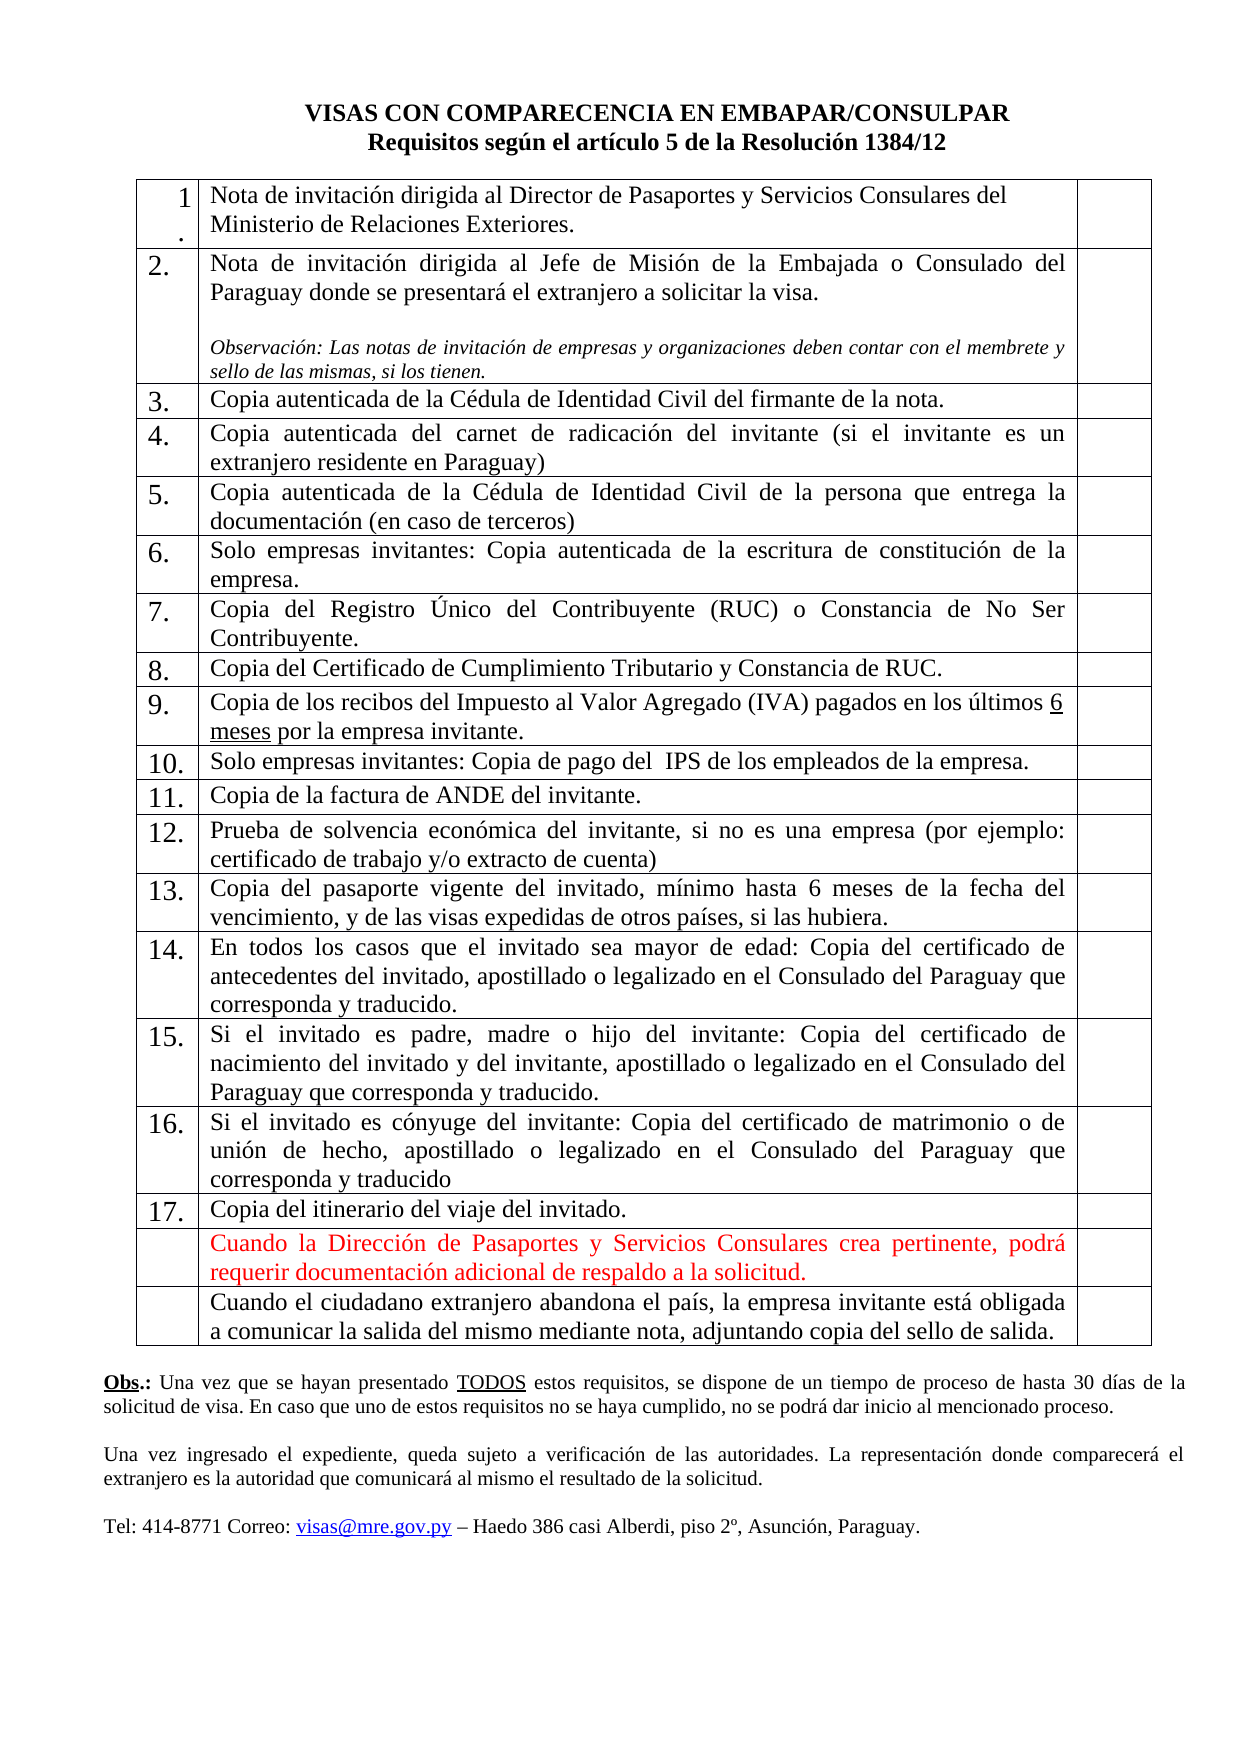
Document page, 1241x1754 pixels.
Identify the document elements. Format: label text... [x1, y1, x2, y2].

table_cell [137, 1019, 198, 1106]
table_cell En todos los casos que el invitado sea mayor de edad: Copia del certificado de antecedentes del invitado, apostillado o legalizado en el Consulado del Paraguay que corresponda y traducido. [199, 932, 1077, 1018]
table_cell [1078, 815, 1151, 872]
table_cell Cuando la Dirección de Pasaportes y Servicios Consulares crea pertinente, podrá requerir documentación adicional de respaldo a la solicitud. [199, 1229, 1077, 1286]
table_cell [137, 536, 198, 593]
table_cell Copia del Registro Único del Contribuyente (RUC) o Constancia de No Ser Contribuyente. [199, 594, 1077, 652]
table_cell Copia autenticada de la Cédula de Identidad Civil del firmante de la nota. [199, 384, 1077, 417]
table_cell [137, 653, 198, 686]
table_cell [137, 594, 198, 652]
text Obs.: Una vez que se hayan presentado TODOS estos requisitos, se dispone de un tiempo de proceso de hasta 30 días de la solicitud de visa. En caso que uno de estos requisitos no se haya cumplido, no se podrá dar inicio al mencionado proceso. [103, 1370, 1186, 1418]
table_cell [1078, 384, 1151, 417]
table_cell [1078, 746, 1151, 779]
table_header [137, 180, 198, 247]
table_cell Nota de invitación dirigida al Jefe de Misión de la Embajada o Consulado del Paraguay donde se presentará el extranjero a solicitar la visa. Observación: Las notas de invitación de empresas y organizaciones deben contar con el membrete y sello de las mismas, si los tienen. [199, 249, 1077, 383]
table_header [1078, 180, 1151, 247]
table_cell Prueba de solvencia económica del invitante, si no es una empresa (por ejemplo: certificado de trabajo y/o extracto de cuenta) [199, 815, 1077, 872]
table_cell Si el invitado es cónyuge del invitante: Copia del certificado de matrimonio o de unión de hecho, apostillado o legalizado en el Consulado del Paraguay que corresponda y traducido [199, 1107, 1077, 1193]
table_cell Solo empresas invitantes: Copia autenticada de la escritura de constitución de la empresa. [199, 536, 1077, 593]
table_cell [137, 1229, 198, 1286]
table_cell [1078, 653, 1151, 686]
table_cell [1078, 249, 1151, 383]
table_cell Copia autenticada del carnet de radicación del invitante (si el invitante es un extranjero residente en Paraguay) [199, 419, 1077, 476]
table_cell [137, 746, 198, 779]
table_cell [1078, 1229, 1151, 1286]
table_cell Copia del itinerario del viaje del invitado. [199, 1194, 1077, 1227]
text Una vez ingresado el expediente, queda sujeto a verificación de las autoridades. La representación donde comparecerá el extranjero es la autoridad que comunicará al mismo el resultado de la solicitud. [103, 1442, 1186, 1490]
table_cell [1078, 874, 1151, 931]
table_cell [1078, 932, 1151, 1018]
table_cell Copia de la factura de ANDE del invitante. [199, 780, 1077, 814]
table_cell [137, 1194, 198, 1227]
text VISAS CON COMPARECENCIA EN EMBAPAR/CONSULPAR [148, 98, 1166, 127]
table_cell [1078, 477, 1151, 534]
text Tel: 414-8771 Correo: visas@mre.gov.py – Haedo 386 casi Alberdi, piso 2º, Asunción, Paraguay. [103, 1514, 1186, 1538]
table_cell [1078, 1107, 1151, 1193]
table_cell [1078, 1019, 1151, 1106]
table_cell [1078, 687, 1151, 745]
table_header Nota de invitación dirigida al Director de Pasaportes y Servicios Consulares del Ministerio de Relaciones Exteriores. [199, 180, 1077, 247]
table_cell Copia del Certificado de Cumplimiento Tributario y Constancia de RUC. [199, 653, 1077, 686]
table_cell [1078, 1287, 1151, 1344]
table_cell [137, 1287, 198, 1344]
table_cell [137, 932, 198, 1018]
table_cell Solo empresas invitantes: Copia de pago del IPS de los empleados de la empresa. [199, 746, 1077, 779]
table_cell [1078, 1194, 1151, 1227]
table_cell [1078, 594, 1151, 652]
table_cell [137, 687, 198, 745]
table_cell [1078, 536, 1151, 593]
table_cell [137, 477, 198, 534]
table_cell [137, 874, 198, 931]
table_cell Cuando el ciudadano extranjero abandona el país, la empresa invitante está obligada a comunicar la salida del mismo mediante nota, adjuntando copia del sello de salida. [199, 1287, 1077, 1344]
table_cell [1078, 780, 1151, 814]
table_cell Copia del pasaporte vigente del invitado, mínimo hasta 6 meses de la fecha del vencimiento, y de las visas expedidas de otros países, si las hubiera. [199, 874, 1077, 931]
table_cell Si el invitado es padre, madre o hijo del invitante: Copia del certificado de nacimiento del invitado y del invitante, apostillado o legalizado en el Consulado del Paraguay que corresponda y traducido. [199, 1019, 1077, 1106]
table_cell [137, 384, 198, 417]
table_cell [137, 1107, 198, 1193]
table_cell Copia autenticada de la Cédula de Identidad Civil de la persona que entrega la documentación (en caso de terceros) [199, 477, 1077, 534]
table_cell [137, 815, 198, 872]
table_cell [1078, 419, 1151, 476]
table_cell [137, 780, 198, 814]
table_cell [137, 419, 198, 476]
table_cell Copia de los recibos del Impuesto al Valor Agregado (IVA) pagados en los últimos 6 meses por la empresa invitante. [199, 687, 1077, 745]
table_cell [137, 249, 198, 383]
text Requisitos según el artículo 5 de la Resolución 1384/12 [148, 127, 1166, 155]
